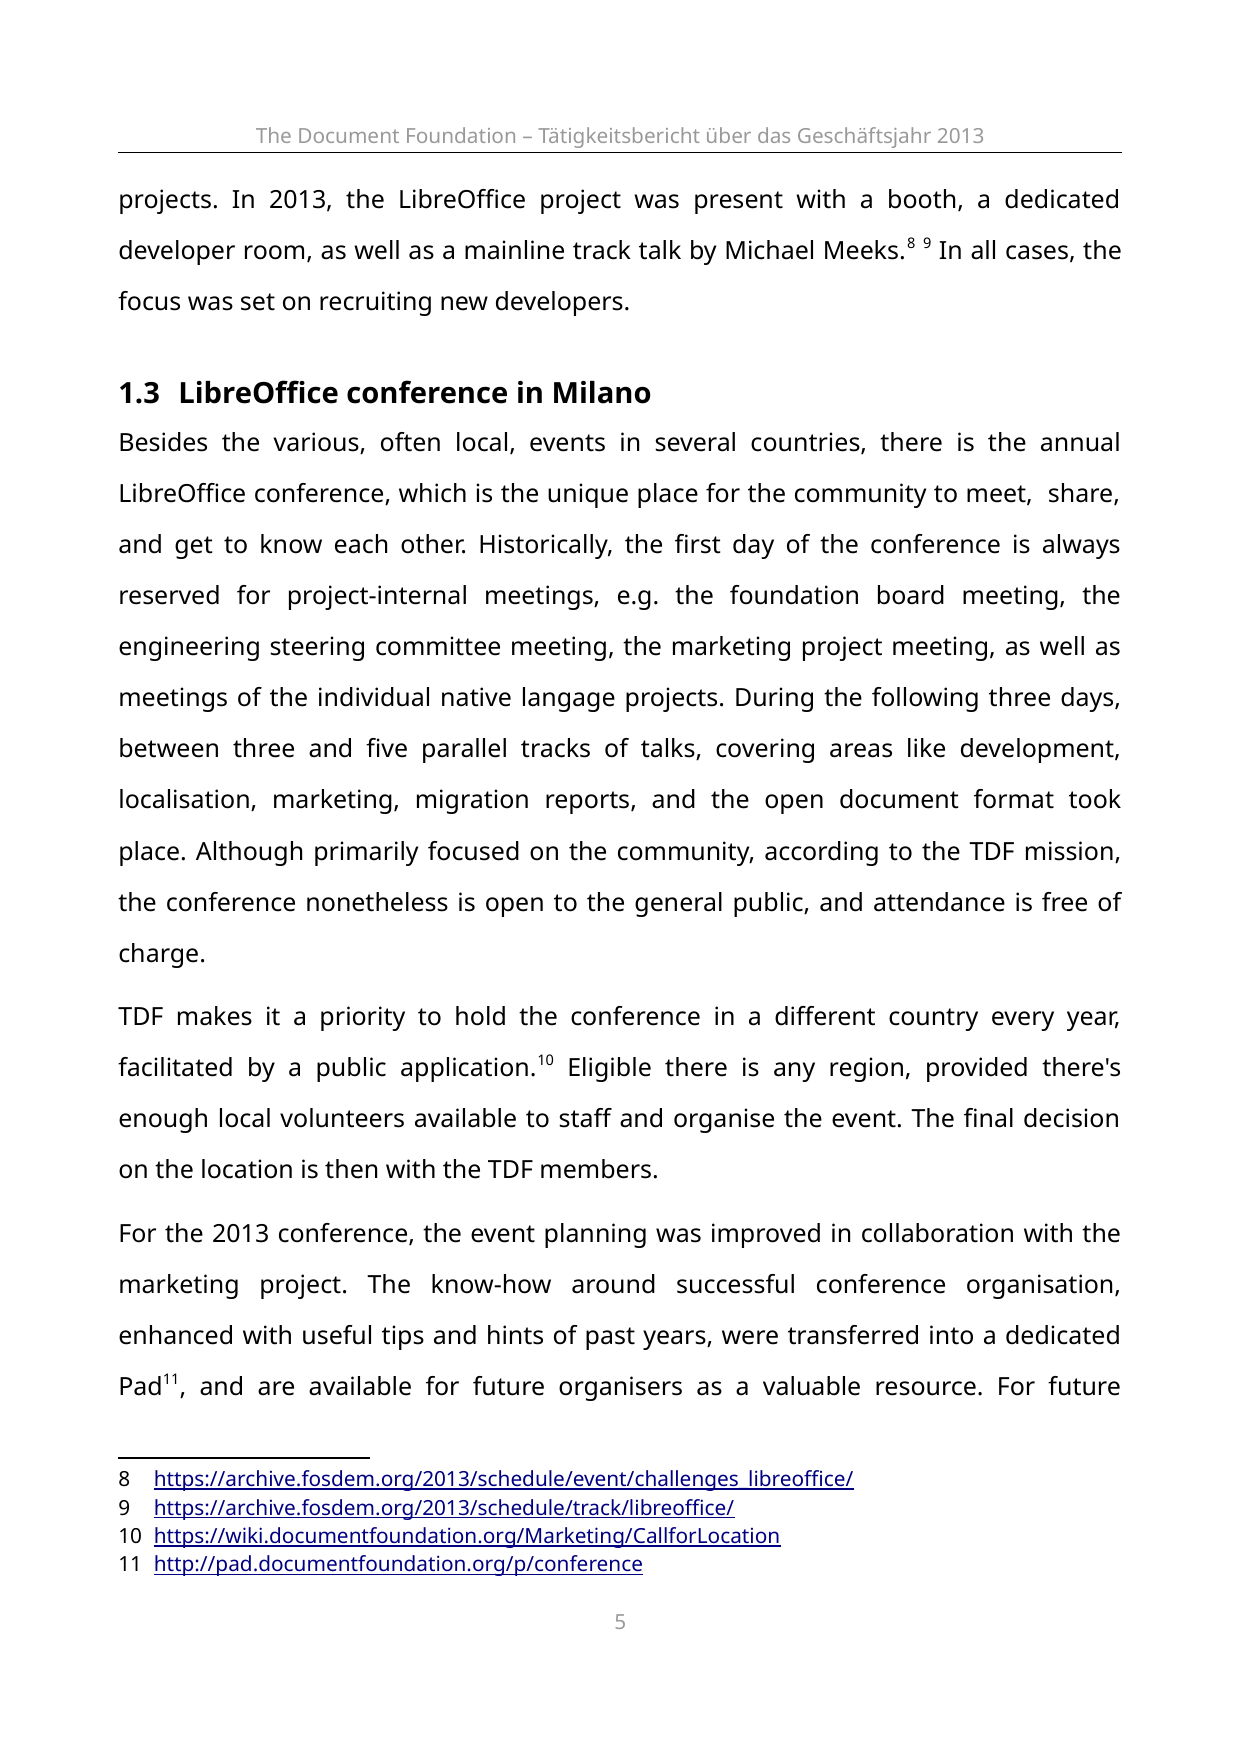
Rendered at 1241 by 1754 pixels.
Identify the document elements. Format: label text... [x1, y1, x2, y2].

text TDF makes it a priority to hold the conference in a different country every year, facilitated by a public application. Eligible there is any region, provided there's enough local volunteers available to staff and organise the event. The final decision on the location is then with the TDF members. [118, 999, 1122, 1186]
text https://archive.fosdem.org/2013/schedule/track/libreoffice/ [118, 1493, 1122, 1521]
text Besides the various, often local, events in several countries, there is the annual LibreOffice conference, which is the unique place for the community to meet, share, and get to know each other. Historically, the first day of the conference is always reserved for project-internal meetings, e.g. the foundation board meeting, the engineering steering committee meeting, the marketing project meeting, as well as meetings of the individual native langage projects. During the following three days, between three and five parallel tracks of talks, covering areas like development, localisation, marketing, migration reports, and the open document format took place. Although primarily focused on the community, according to the TDF mission, the conference nonetheless is open to the general public, and attendance is free of charge. [118, 425, 1122, 969]
subtitle LibreOffice conference in Milano [118, 373, 1122, 412]
text https://archive.fosdem.org/2013/schedule/event/challenges_libreoffice/ [118, 1464, 1122, 1493]
text projects. In 2013, the LibreOffice project was present with a booth, a dedicated developer room, as well as a mainline track talk by Michael Meeks. In all cases, the focus was set on recruiting new developers. [118, 182, 1122, 318]
text https://wiki.documentfoundation.org/Marketing/CallforLocation [118, 1521, 1122, 1549]
text http://pad.documentfoundation.org/p/conference [118, 1549, 1122, 1578]
text For the 2013 conference, the event planning was improved in collaboration with the marketing project. The know-how around successful conference organisation, enhanced with useful tips and hints of past years, were transferred into a dedicated Pad, and are available for future organisers as a valuable resource. For future [118, 1215, 1122, 1403]
